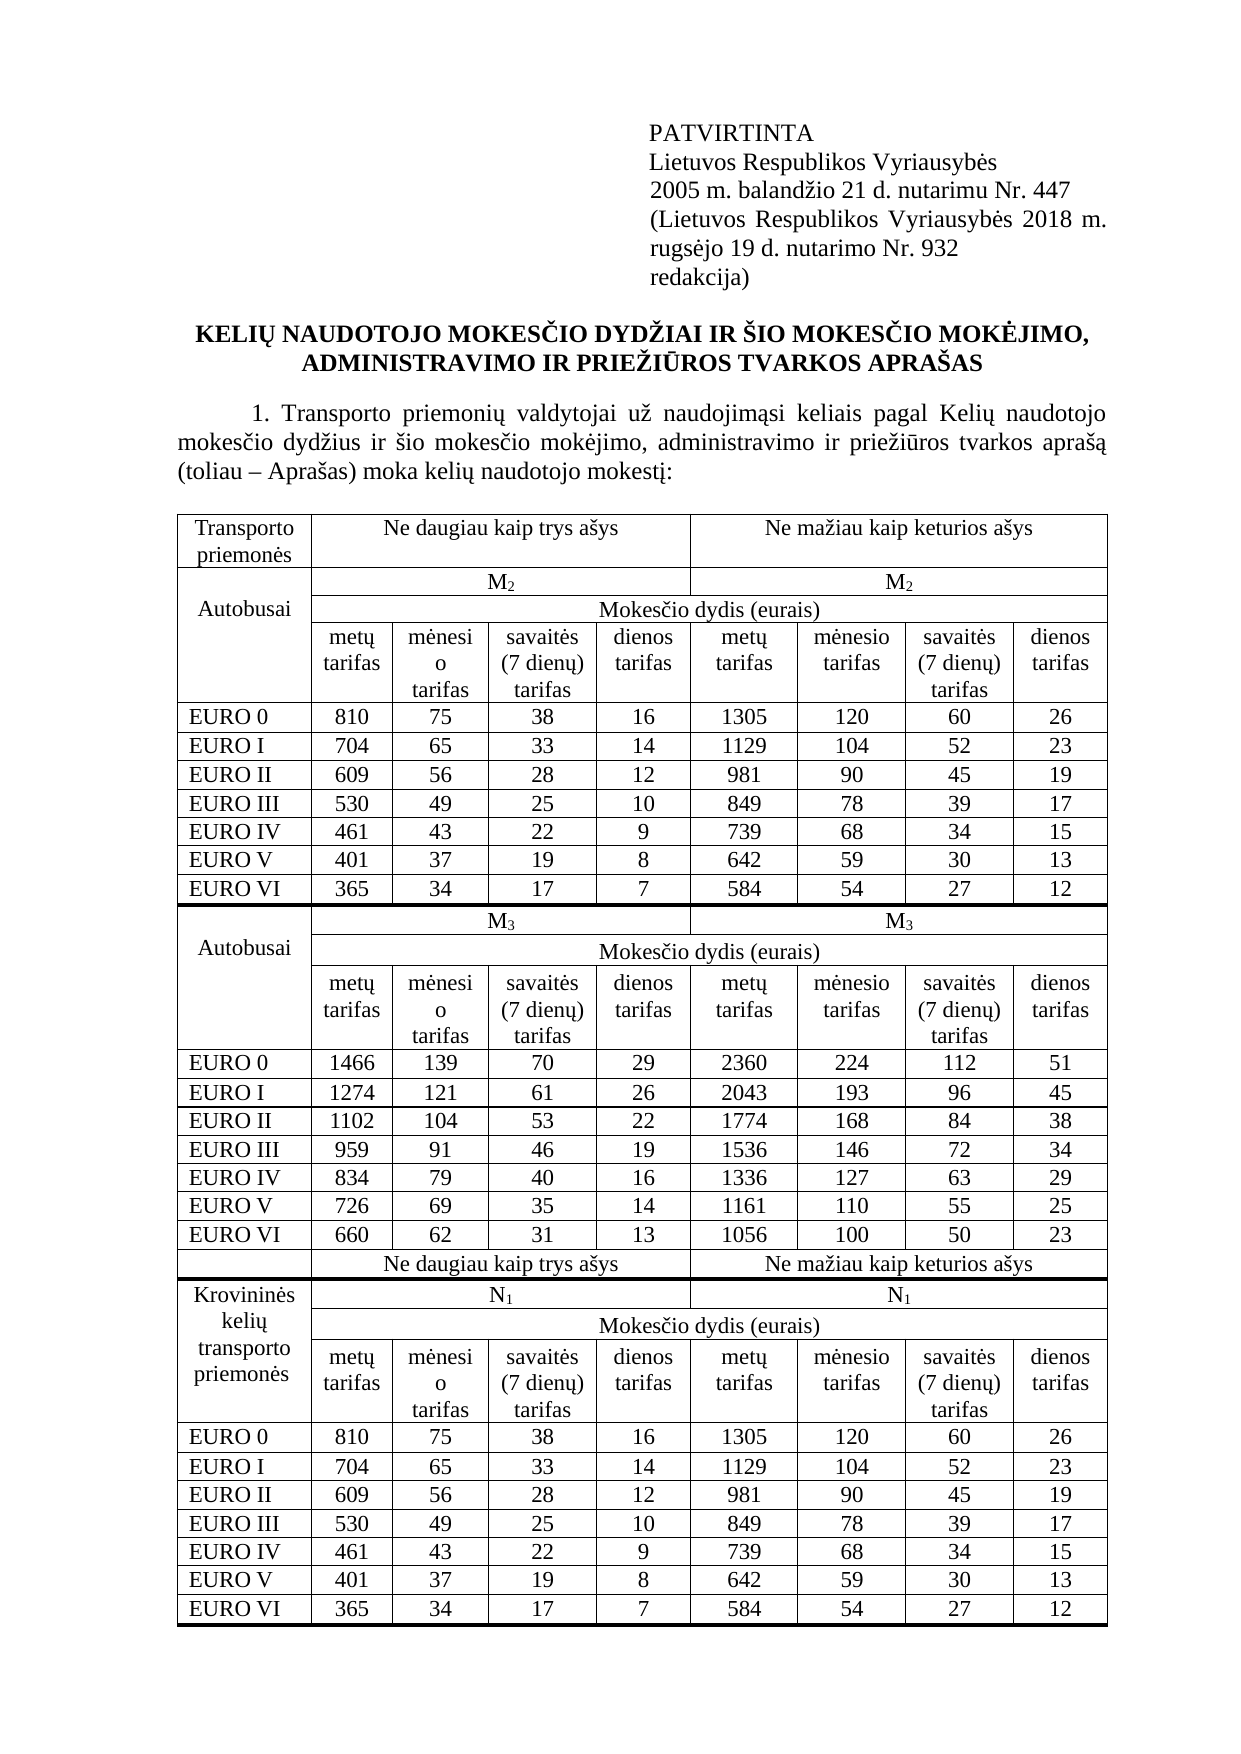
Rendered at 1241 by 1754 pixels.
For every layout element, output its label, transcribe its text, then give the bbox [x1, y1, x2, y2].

table_header Transporto priemonės [178, 515, 311, 567]
table_cell 16 [597, 703, 690, 732]
table_cell 1129 [691, 733, 797, 760]
table_cell 1305 [691, 703, 797, 732]
table_cell 19 [1014, 1481, 1107, 1509]
text 2005 m. balandžio 21 d. nutarimu Nr. 447 [650, 176, 1107, 204]
table_cell 112 [906, 1050, 1013, 1078]
table_cell 461 [312, 818, 392, 845]
table_cell 13 [1014, 1566, 1107, 1594]
table_cell 14 [597, 1453, 690, 1480]
table_cell 1336 [691, 1164, 797, 1191]
table_cell 29 [597, 1050, 690, 1078]
table_cell 15 [1014, 1538, 1107, 1565]
table_cell 104 [798, 733, 905, 760]
text Lietuvos Respublikos Vyriausybės [649, 147, 1107, 176]
table_cell 63 [906, 1164, 1013, 1191]
table_cell 8 [597, 846, 690, 873]
table_cell metų tarifas [691, 1340, 797, 1422]
table_cell 60 [906, 1423, 1013, 1452]
table_cell 22 [489, 1538, 596, 1565]
table_cell 75 [393, 703, 488, 732]
table_cell 23 [1014, 1453, 1107, 1480]
table_cell 45 [1014, 1079, 1107, 1106]
table_cell 56 [393, 761, 488, 789]
text 1. Transporto priemonių valdytojai už naudojimąsi keliais pagal Kelių naudotojo mokesčio dydžius ir šio mokesčio mokėjimo, administravimo ir priežiūros tvarkos aprašą (toliau – Aprašas) moka kelių naudotojo mokestį: [177, 398, 1107, 485]
table_cell 43 [393, 818, 488, 845]
table_cell dienos tarifas [597, 966, 690, 1048]
table_cell EURO 0 [178, 1423, 311, 1452]
table_cell Autobusai [178, 907, 311, 1048]
table_cell EURO IV [178, 818, 311, 845]
table_cell EURO VI [178, 875, 311, 903]
table_cell 28 [489, 1481, 596, 1509]
table_cell 91 [393, 1136, 488, 1163]
table_cell 12 [597, 761, 690, 789]
table_cell 1274 [312, 1079, 392, 1106]
table_cell 70 [489, 1050, 596, 1078]
table_cell 530 [312, 790, 392, 817]
table_cell 9 [597, 818, 690, 845]
table_cell 31 [489, 1221, 596, 1249]
table_cell 193 [798, 1079, 905, 1106]
table_cell 90 [798, 1481, 905, 1509]
table_cell dienos tarifas [597, 623, 690, 702]
table_cell 16 [597, 1164, 690, 1191]
table_cell 110 [798, 1192, 905, 1220]
table_cell 61 [489, 1079, 596, 1106]
table_cell mėnesio tarifas [393, 623, 488, 702]
table_cell 12 [1014, 875, 1107, 903]
table_cell 104 [798, 1453, 905, 1480]
table_cell savaitės (7 dienų) tarifas [489, 966, 596, 1048]
table_cell 38 [1014, 1108, 1107, 1135]
table_cell 22 [597, 1108, 690, 1135]
table_cell 39 [906, 790, 1013, 817]
table_cell EURO V [178, 1566, 311, 1594]
table_cell 127 [798, 1164, 905, 1191]
table_cell 62 [393, 1221, 488, 1249]
table_cell dienos tarifas [1014, 966, 1107, 1048]
table_cell 30 [906, 1566, 1013, 1594]
table_cell EURO III [178, 1510, 311, 1537]
table_cell 52 [906, 733, 1013, 760]
table_cell 26 [597, 1079, 690, 1106]
table_cell 1536 [691, 1136, 797, 1163]
table_cell [178, 1250, 311, 1276]
table_cell 7 [597, 1595, 690, 1623]
table_cell 56 [393, 1481, 488, 1509]
table_cell 584 [691, 875, 797, 903]
table_cell 17 [1014, 1510, 1107, 1537]
table_cell 60 [906, 703, 1013, 732]
table_cell savaitės (7 dienų) tarifas [906, 1340, 1013, 1422]
table_cell 50 [906, 1221, 1013, 1249]
table_cell N1 [312, 1281, 690, 1307]
table_cell 38 [489, 703, 596, 732]
table_cell 43 [393, 1538, 488, 1565]
table_header Ne daugiau kaip trys ašys [312, 515, 690, 567]
table_cell 2043 [691, 1079, 797, 1106]
table_cell 39 [906, 1510, 1013, 1537]
table_cell M2 [312, 568, 690, 594]
table_cell 365 [312, 1595, 392, 1623]
table_cell 30 [906, 846, 1013, 873]
text PATVIRTINTA [649, 118, 1107, 147]
table_cell 1129 [691, 1453, 797, 1480]
table_cell 17 [489, 875, 596, 903]
table_cell mėnesio tarifas [798, 623, 905, 702]
table_cell EURO 0 [178, 1050, 311, 1078]
table_cell 34 [393, 1595, 488, 1623]
table_cell 26 [1014, 703, 1107, 732]
table_cell 33 [489, 733, 596, 760]
table_cell 1056 [691, 1221, 797, 1249]
table_cell 642 [691, 846, 797, 873]
table_cell 52 [906, 1453, 1013, 1480]
table_cell EURO 0 [178, 703, 311, 732]
table_cell 8 [597, 1566, 690, 1594]
table_cell 17 [489, 1595, 596, 1623]
table_cell 849 [691, 790, 797, 817]
table_cell 981 [691, 1481, 797, 1509]
table_cell 53 [489, 1108, 596, 1135]
table_cell 75 [393, 1423, 488, 1452]
table_cell 68 [798, 1538, 905, 1565]
table_cell 28 [489, 761, 596, 789]
table_cell 45 [906, 1481, 1013, 1509]
table_cell 59 [798, 846, 905, 873]
table_cell 584 [691, 1595, 797, 1623]
table_cell savaitės (7 dienų) tarifas [489, 623, 596, 702]
table_cell 72 [906, 1136, 1013, 1163]
table_cell 849 [691, 1510, 797, 1537]
table_cell M2 [691, 568, 1107, 594]
table_cell 40 [489, 1164, 596, 1191]
table_cell EURO II [178, 761, 311, 789]
table_cell 120 [798, 703, 905, 732]
table_cell mėnesio tarifas [798, 1340, 905, 1422]
table_cell mėnesio tarifas [798, 966, 905, 1048]
table_cell 14 [597, 1192, 690, 1220]
table_cell metų tarifas [312, 623, 392, 702]
table_cell 704 [312, 1453, 392, 1480]
table_cell 65 [393, 733, 488, 760]
table_cell 642 [691, 1566, 797, 1594]
table_cell 726 [312, 1192, 392, 1220]
table_cell 100 [798, 1221, 905, 1249]
table_cell 9 [597, 1538, 690, 1565]
table_cell 65 [393, 1453, 488, 1480]
table_cell 16 [597, 1423, 690, 1452]
table_cell 49 [393, 790, 488, 817]
table_cell 37 [393, 1566, 488, 1594]
table_cell 660 [312, 1221, 392, 1249]
table_cell 834 [312, 1164, 392, 1191]
table_cell 121 [393, 1079, 488, 1106]
table_cell metų tarifas [691, 966, 797, 1048]
table_cell EURO VI [178, 1595, 311, 1623]
table_cell Autobusai [178, 568, 311, 702]
table_cell M3 [691, 907, 1107, 934]
table_cell M3 [312, 907, 690, 934]
table_cell 33 [489, 1453, 596, 1480]
table_cell 15 [1014, 818, 1107, 845]
table_cell mėnesio tarifas [393, 966, 488, 1048]
table_cell EURO I [178, 1079, 311, 1106]
table_cell 19 [597, 1136, 690, 1163]
table_cell 14 [597, 733, 690, 760]
table_cell 981 [691, 761, 797, 789]
table_cell 810 [312, 1423, 392, 1452]
table_cell EURO V [178, 1192, 311, 1220]
table_cell Mokesčio dydis (eurais) [312, 1309, 1107, 1338]
table_cell 37 [393, 846, 488, 873]
table_cell 78 [798, 790, 905, 817]
table_cell 704 [312, 733, 392, 760]
table_cell 739 [691, 1538, 797, 1565]
table_cell 27 [906, 1595, 1013, 1623]
table_cell Ne mažiau kaip keturios ašys [691, 1250, 1107, 1276]
table_cell savaitės (7 dienų) tarifas [489, 1340, 596, 1422]
table_cell metų tarifas [312, 1340, 392, 1422]
table_cell 1305 [691, 1423, 797, 1452]
table_cell EURO V [178, 846, 311, 873]
table_cell 46 [489, 1136, 596, 1163]
table_cell EURO IV [178, 1538, 311, 1565]
text redakcija) [650, 262, 1107, 291]
table_cell 69 [393, 1192, 488, 1220]
table_cell 19 [489, 1566, 596, 1594]
table_cell EURO III [178, 790, 311, 817]
table_cell 51 [1014, 1050, 1107, 1078]
table_cell 104 [393, 1108, 488, 1135]
table_cell 365 [312, 875, 392, 903]
table_cell 68 [798, 818, 905, 845]
table_cell 22 [489, 818, 596, 845]
table_cell 35 [489, 1192, 596, 1220]
table_cell 12 [1014, 1595, 1107, 1623]
table_cell EURO VI [178, 1221, 311, 1249]
table_cell EURO I [178, 733, 311, 760]
table_cell 84 [906, 1108, 1013, 1135]
table_cell dienos tarifas [1014, 1340, 1107, 1422]
table_cell Mokesčio dydis (eurais) [312, 596, 1107, 622]
table_cell metų tarifas [312, 966, 392, 1048]
table_cell EURO II [178, 1108, 311, 1135]
table_cell 45 [906, 761, 1013, 789]
table_cell 139 [393, 1050, 488, 1078]
table_cell 224 [798, 1050, 905, 1078]
table_cell 19 [1014, 761, 1107, 789]
table_cell 34 [906, 1538, 1013, 1565]
table_cell 25 [489, 1510, 596, 1537]
text (Lietuvos Respublikos Vyriausybės 2018 m. rugsėjo 19 d. nutarimo Nr. 932 [650, 204, 1107, 262]
table_cell 609 [312, 761, 392, 789]
table_cell 34 [906, 818, 1013, 845]
table_cell 1774 [691, 1108, 797, 1135]
table_cell 17 [1014, 790, 1107, 817]
table_cell 54 [798, 875, 905, 903]
table_cell 7 [597, 875, 690, 903]
table_cell 54 [798, 1595, 905, 1623]
table_cell 12 [597, 1481, 690, 1509]
text KELIŲ NAUDOTOJO MOKESČIO DYDŽIAI IR ŠIO MOKESČIO MOKĖJIMO, ADMINISTRAVIMO IR PRIEŽIŪROS TVARKOS APRAŠAS [177, 319, 1107, 377]
table_cell EURO III [178, 1136, 311, 1163]
table_cell 34 [393, 875, 488, 903]
table_cell 25 [489, 790, 596, 817]
table_cell 96 [906, 1079, 1013, 1106]
table_cell 10 [597, 790, 690, 817]
table_cell 27 [906, 875, 1013, 903]
table_cell 1466 [312, 1050, 392, 1078]
table_cell 146 [798, 1136, 905, 1163]
table_cell savaitės (7 dienų) tarifas [906, 966, 1013, 1048]
table_cell Ne daugiau kaip trys ašys [312, 1250, 690, 1276]
table_cell 10 [597, 1510, 690, 1537]
table_cell dienos tarifas [597, 1340, 690, 1422]
table_cell 13 [1014, 846, 1107, 873]
table_cell 26 [1014, 1423, 1107, 1452]
table_cell EURO I [178, 1453, 311, 1480]
table_cell Mokesčio dydis (eurais) [312, 935, 1107, 965]
table_cell EURO II [178, 1481, 311, 1509]
table_cell 530 [312, 1510, 392, 1537]
table_cell 810 [312, 703, 392, 732]
table_cell 959 [312, 1136, 392, 1163]
table_cell 25 [1014, 1192, 1107, 1220]
table_cell 13 [597, 1221, 690, 1249]
table_cell 739 [691, 818, 797, 845]
table_cell 168 [798, 1108, 905, 1135]
table_cell 401 [312, 846, 392, 873]
table_cell 90 [798, 761, 905, 789]
table_cell 23 [1014, 1221, 1107, 1249]
table_cell N1 [691, 1281, 1107, 1307]
table_cell mėnesio tarifas [393, 1340, 488, 1422]
table_cell Krovininės kelių transporto priemonės [178, 1281, 311, 1422]
table_cell 2360 [691, 1050, 797, 1078]
table_cell 23 [1014, 733, 1107, 760]
table_cell 55 [906, 1192, 1013, 1220]
table_cell 79 [393, 1164, 488, 1191]
table_cell 1161 [691, 1192, 797, 1220]
table_cell 120 [798, 1423, 905, 1452]
table_cell 19 [489, 846, 596, 873]
table_cell 34 [1014, 1136, 1107, 1163]
table_cell 609 [312, 1481, 392, 1509]
table_cell 49 [393, 1510, 488, 1537]
table_cell 401 [312, 1566, 392, 1594]
table_cell 59 [798, 1566, 905, 1594]
table_cell savaitės (7 dienų) tarifas [906, 623, 1013, 702]
table_cell 78 [798, 1510, 905, 1537]
table_header Ne mažiau kaip keturios ašys [691, 515, 1107, 567]
table_cell EURO IV [178, 1164, 311, 1191]
table_cell metų tarifas [691, 623, 797, 702]
table_cell 38 [489, 1423, 596, 1452]
table_cell 461 [312, 1538, 392, 1565]
table_cell 1102 [312, 1108, 392, 1135]
table_cell dienos tarifas [1014, 623, 1107, 702]
table_cell 29 [1014, 1164, 1107, 1191]
